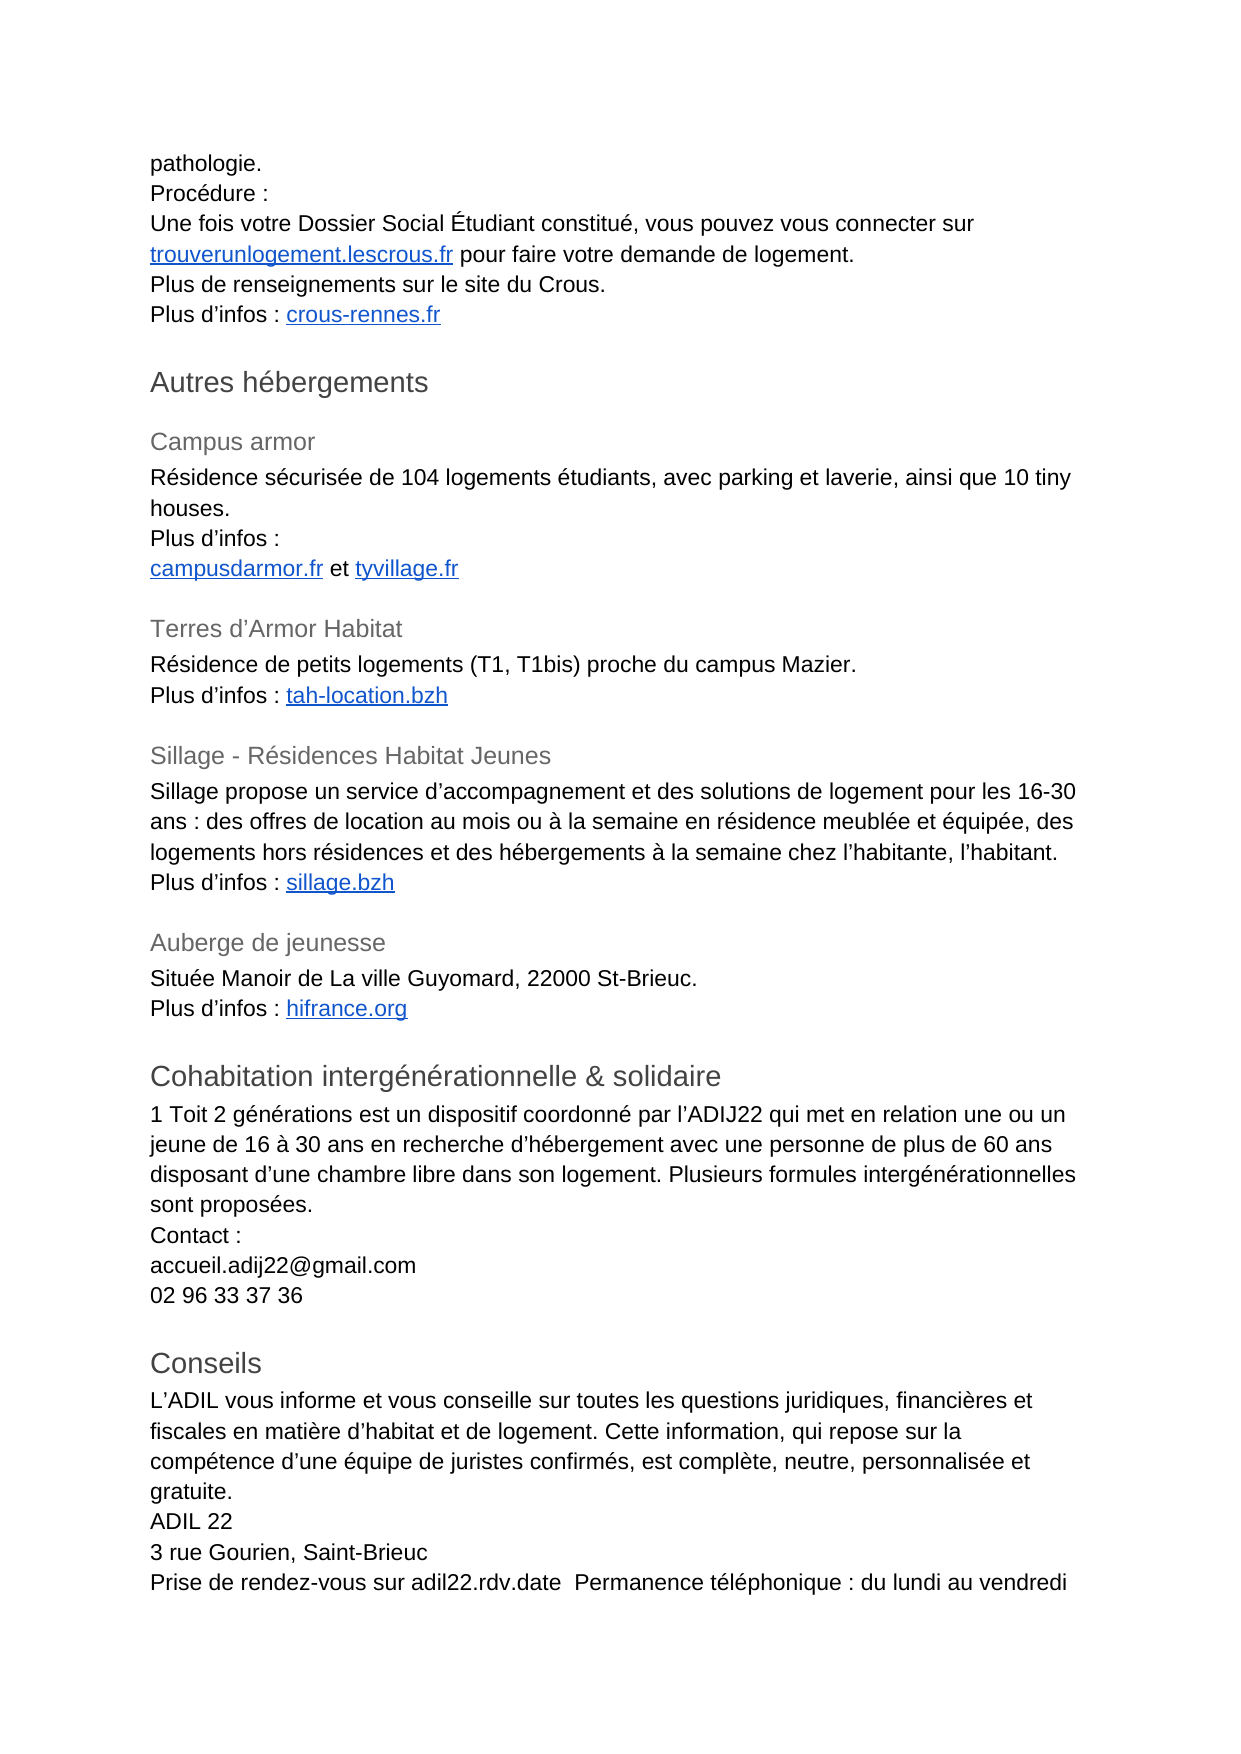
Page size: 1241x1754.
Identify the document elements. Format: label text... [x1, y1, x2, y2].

text Résidence sécurisée de 104 logements étudiants, avec parking et laverie, ainsi que 10 tiny houses. [150, 464, 1090, 521]
text Plus d’infos : crous-rennes.fr [150, 301, 1090, 327]
text Plus d’infos : sillage.bzh [150, 869, 1090, 895]
text pathologie. [150, 150, 1090, 176]
subtitle Conseils [150, 1346, 1090, 1379]
text Plus de renseignements sur le site du Crous. [150, 271, 1090, 297]
subtitle Campus armor [150, 427, 1090, 456]
subtitle Autres hébergements [150, 364, 1090, 398]
text trouverunlogement.lescrous.fr pour faire votre demande de logement. [150, 241, 1090, 267]
text Plus d’infos : [150, 525, 1090, 551]
text Plus d’infos : hifrance.org [150, 995, 1090, 1022]
subtitle Auberge de jeunesse [150, 928, 1090, 957]
text 1 Toit 2 générations est un dispositif coordonné par l’ADIJ22 qui met en relation une ou un jeune de 16 à 30 ans en recherche d’hébergement avec une personne de plus de 60 ans disposant d’une chambre libre dans son logement. Plusieurs formules intergénérationnelles sont proposées. [150, 1101, 1090, 1218]
text Contact : [150, 1222, 1090, 1248]
text Une fois votre Dossier Social Étudiant constitué, vous pouvez vous connecter sur [150, 210, 1090, 237]
subtitle Terres d’Armor Habitat [150, 614, 1090, 643]
text Procédure : [150, 180, 1090, 207]
subtitle Cohabitation intergénérationnelle & solidaire [150, 1059, 1090, 1092]
text Plus d’infos : tah-location.bzh [150, 682, 1090, 708]
text ADIL 22 [150, 1508, 1090, 1535]
subtitle Sillage - Résidences Habitat Jeunes [150, 741, 1090, 770]
text campusdarmor.fr et tyvillage.fr [150, 555, 1090, 581]
text Résidence de petits logements (T1, T1bis) proche du campus Mazier. [150, 651, 1090, 678]
text L’ADIL vous informe et vous conseille sur toutes les questions juridiques, financières et fiscales en matière d’habitat et de logement. Cette information, qui repose sur la compétence d’une équipe de juristes confirmés, est complète, neutre, personnalisée et gratuite. [150, 1387, 1090, 1504]
text Prise de rendez-vous sur adil22.rdv.date Permanence téléphonique : du lundi au vendredi [150, 1569, 1090, 1595]
text accueil.adij22@gmail.com [150, 1252, 1090, 1278]
text Située Manoir de La ville Guyomard, 22000 St-Brieuc. [150, 965, 1090, 992]
text Sillage propose un service d’accompagnement et des solutions de logement pour les 16-30 ans : des offres de location au mois ou à la semaine en résidence meublée et équipée, des logements hors résidences et des hébergements à la semaine chez l’habitante, l’habitant. [150, 778, 1090, 865]
text 3 rue Gourien, Saint-Brieuc [150, 1538, 1090, 1565]
text 02 96 33 37 36 [150, 1282, 1090, 1308]
